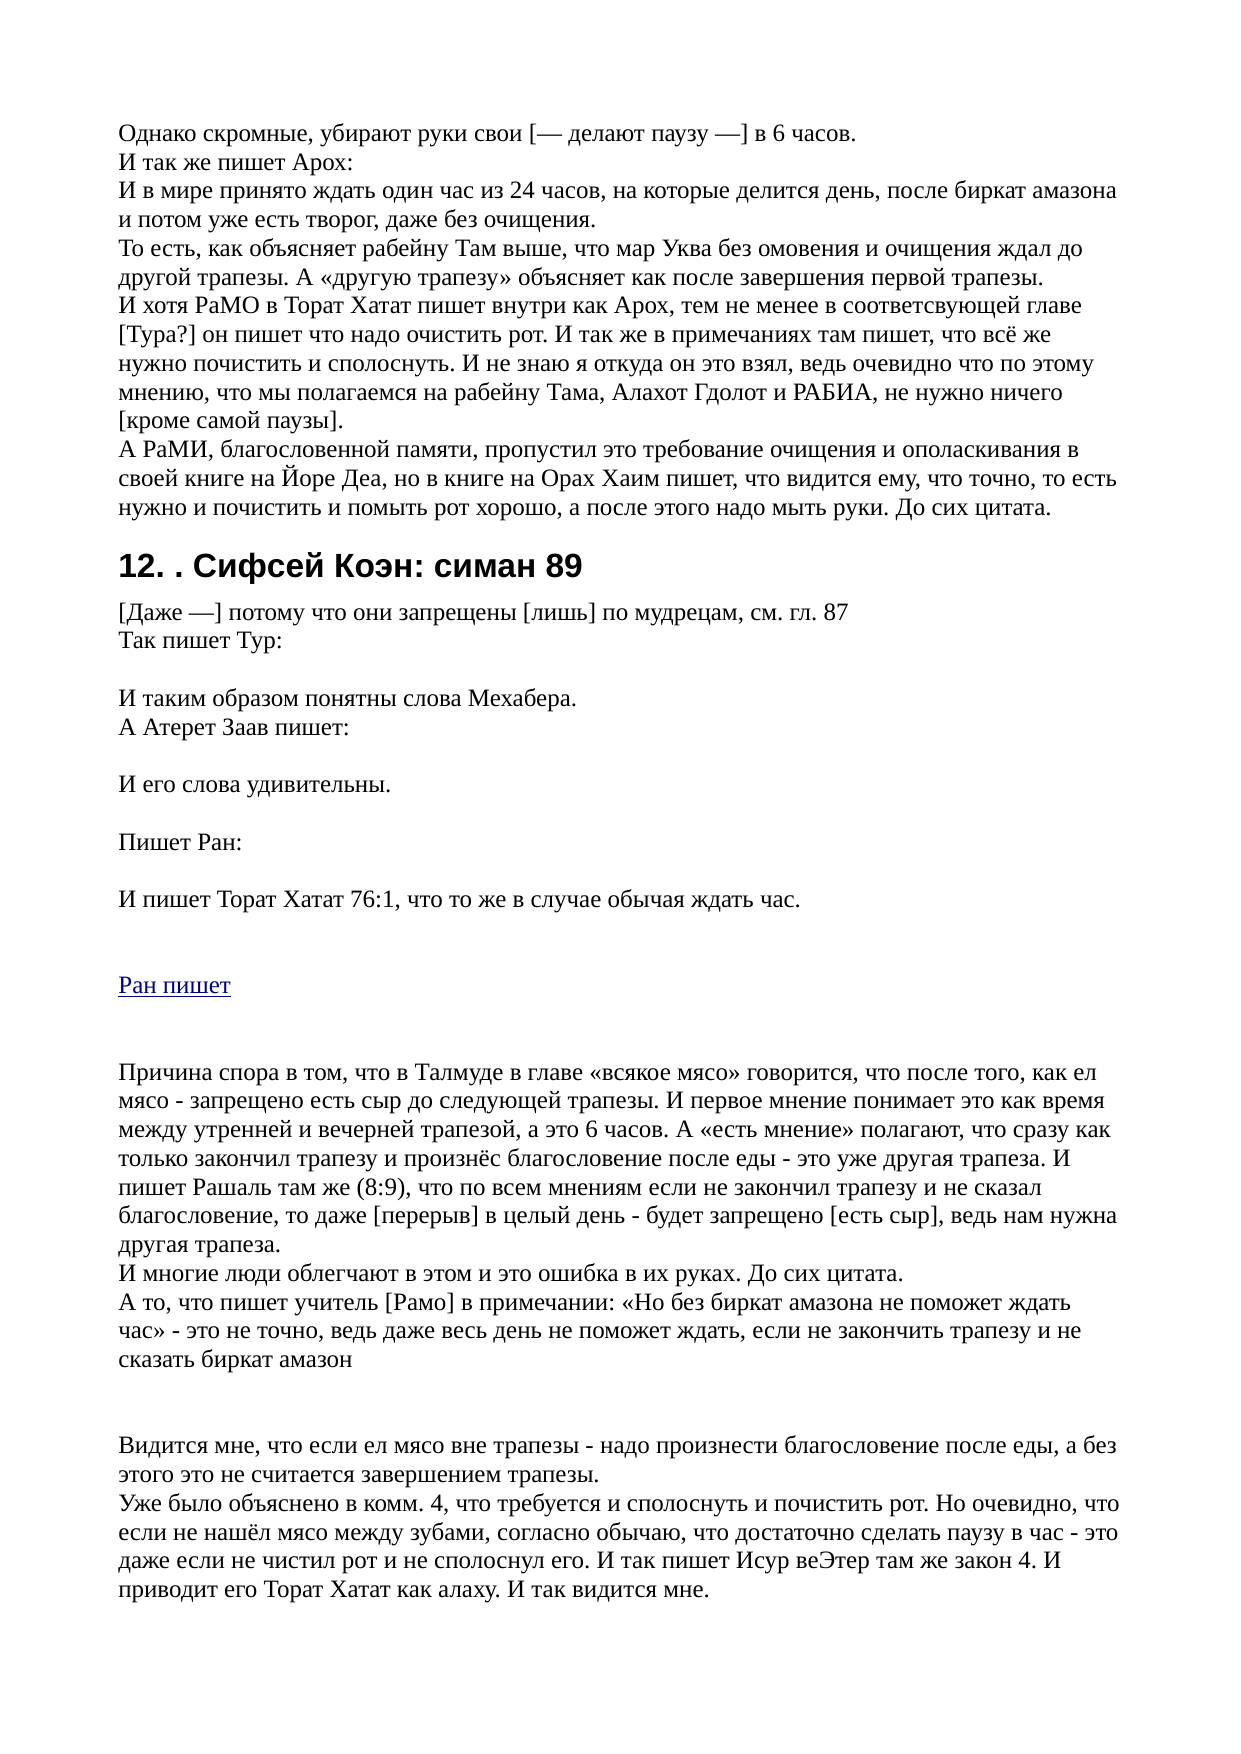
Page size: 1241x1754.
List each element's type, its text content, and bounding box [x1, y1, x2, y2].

text Видится мне, что если ел мясо вне трапезы - надо произнести благословение после еды, а без этого это не считается завершением трапезы. [118, 693, 1122, 751]
text А то, что пишет учитель [Рамо], что если завершил трапезу и сказал броху - можно сразу, если почистил рот и сполоснул его — видно, что чистить рот и сполоснуть его всё же нужно. Но это если собираешься есть сразу после завершения трапезы и брохи после неё. [118, 866, 1122, 952]
text И пишет Торат Хатат 76:1, что то же в случае обычая ждать час. [118, 147, 1122, 176]
text Причина спора в том, что в Талмуде в главе «всякое мясо» говорится, что после того, как ел мясо - запрещено есть сыр до следующей трапезы. И первое мнение понимает это как время между утренней и вечерней трапезой, а это 6 часов. А «есть мнение» полагают, что сразу как только закончил трапезу и произнёс благословение после еды - это уже другая трапеза. И пишет Рашаль там же (8:9), что по всем мнениям если не закончил трапезу и не сказал благословение, то даже [перерыв] в целый день - будет запрещено [есть сыр], ведь нам нужна другая трапеза. [118, 319, 1122, 521]
text А то, что пишет учитель [Рамо] в примечании: «Но без биркат амазона не поможет ждать час» - это не точно, ведь даже весь день не поможет ждать, если не закончить трапезу и не сказать биркат амазон [118, 549, 1122, 636]
text Ран пишет [118, 233, 1122, 262]
text И многие люди облегчают в этом и это ошибка в их руках. До сих цитата. [118, 521, 1122, 549]
text И так же пишет Рашаль, что так следует поступать каждому, в котором есть дух Торы, см. там. [118, 1009, 1122, 1067]
text Однако Тур пишет от имени рабейну Переца (агаот СМаК 213:7), что стоит помыть руки даже днём, так как иногда сыр жирный и прилепает его влага к рукам и человек этого не замечает. И таково мнение ахаройним, и так пишет Атерт Заав. И так принято. [118, 1297, 1122, 1383]
text Пишет рабейну Ерухам (Нетив 15 5 буква 28 конец 137а), что тот же закон ночью - если есть хорошая свеча, то не нужно мыть руки. И приводит его Бейт Йосеф в Орах Хаим там. И видится мне, что нужна обязательно хорошая свеча. Но если обычная свеча - то нужно мыть руки, как это видно из Талмуда и пойским. И Мааршаль там (10) говорит, что свеча - вроде факела. [118, 1153, 1122, 1297]
text Лехем Хамудот (118а; Диврей Хамудот Хулин 8:25) [118, 952, 1122, 981]
text Уже было объяснено в комм. 4, что требуется и сполоснуть и почистить рот. Но очевидно, что если не нашёл мясо между зубами, согласно обычаю, что достаточно сделать паузу в час - это даже если не чистил рот и не сполоснул его. И так пишет Исур веЭтер там же закон 4. И приводит его Торат Хатат как алаху. И так видится мне. [118, 751, 1122, 866]
text Пишет Бейт Йосеф в Орах Хаим 173: «пишет в книге Орхот Хаим (законы омовения рук 31) от имени Раавада, что всё, что актуально для последних [вод], актуально и для средник [вод], которые между сыром и варевом, как для облегчения, так и для устрожения, кроме вытерания о тело или о стену или отвелечения, что портит средние и не портит последние, такк ак человек всё ещё хочет есть и руки его требуют охраны, и за исключением вытирания насухо, так как средние требуют вытирания как и первые, и кроме других жидкостей, которые не подходят для средних, так как они жирные и прозрачные (?) и не очищают жир и еду». И так же пишет Торат Хатат там. [118, 1441, 1122, 1613]
